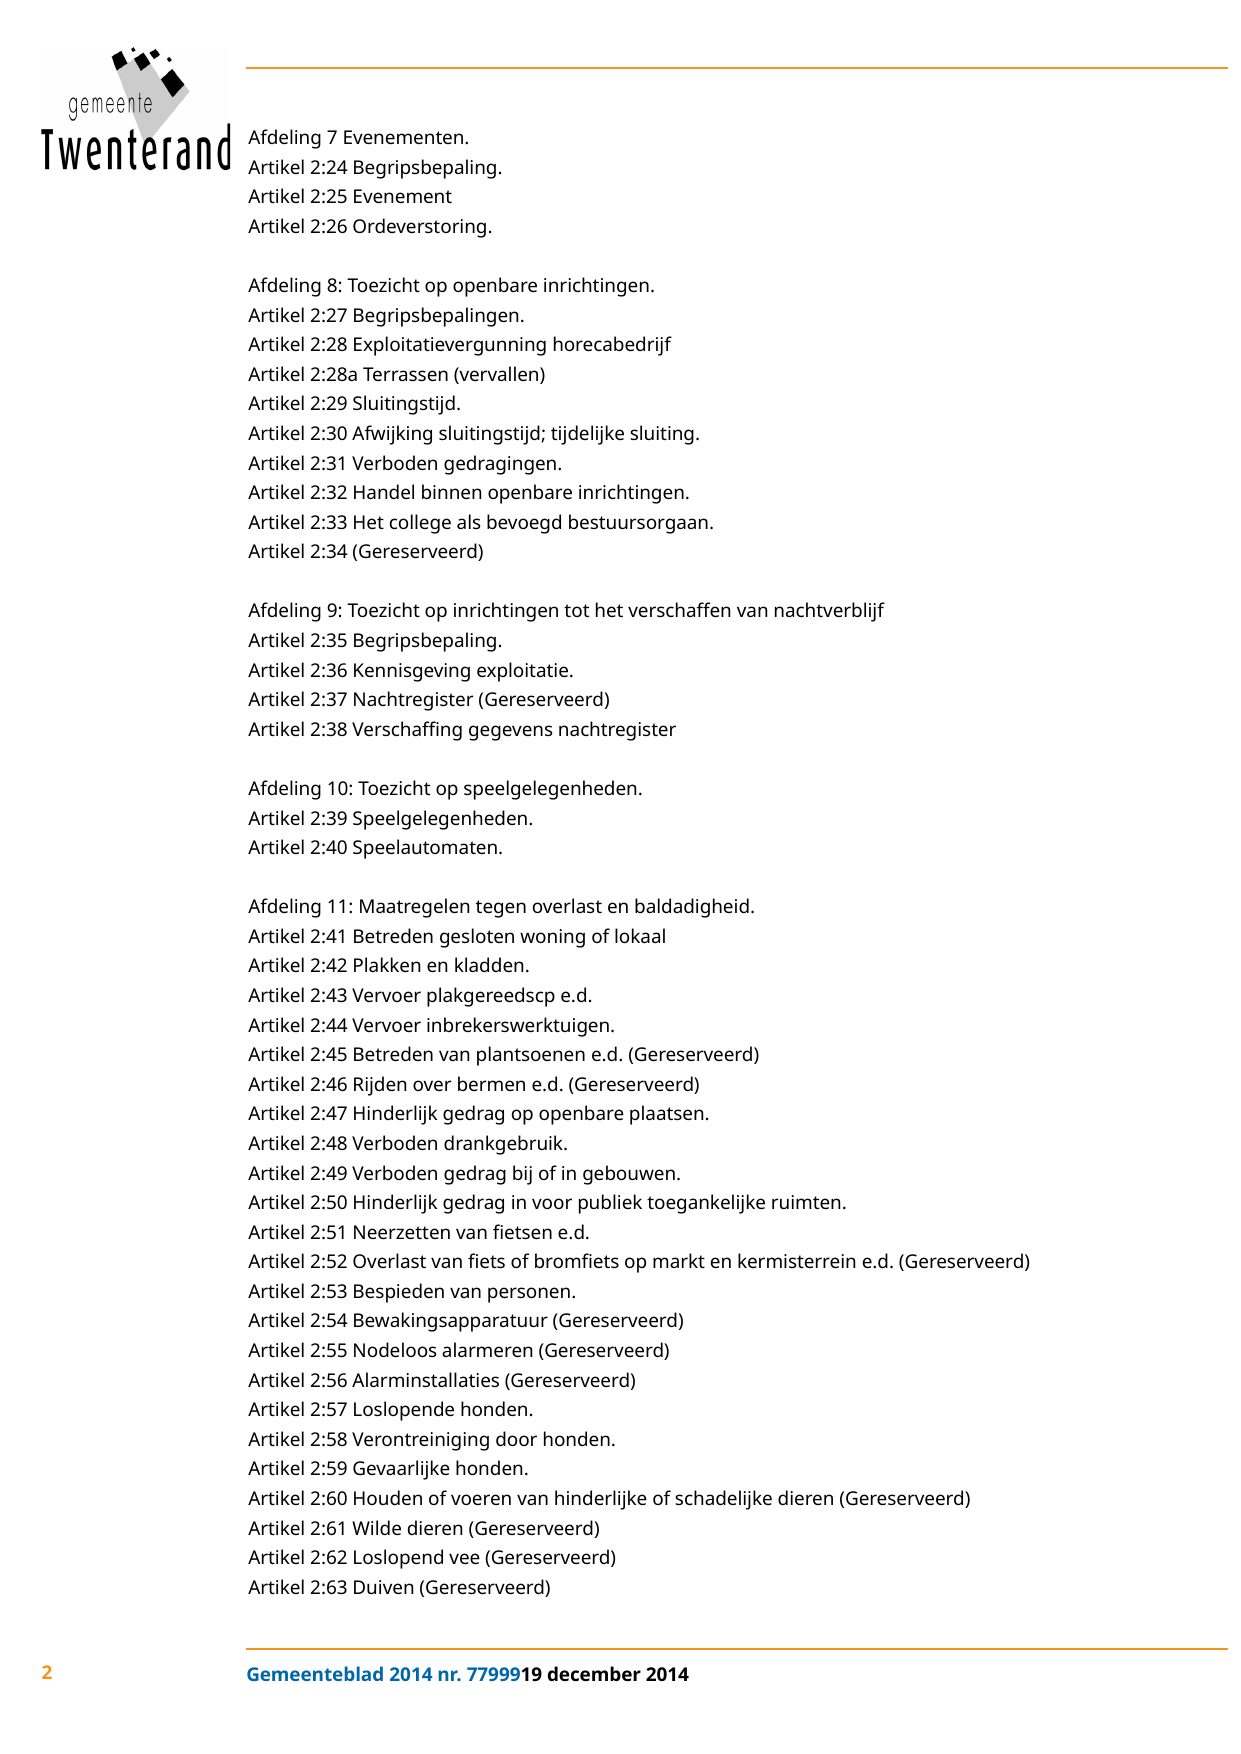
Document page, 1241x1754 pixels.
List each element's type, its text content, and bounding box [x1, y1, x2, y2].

text Artikel 2:49 Verboden gedrag bij of in gebouwen. [248, 1160, 1152, 1186]
text Artikel 2:59 Gevaarlijke honden. [248, 1456, 1152, 1481]
text Afdeling 9: Toezicht op inrichtingen tot het verschaffen van nachtverblijf [248, 598, 1152, 623]
text Artikel 2:46 Rijden over bermen e.d. (Gereserveerd) [248, 1071, 1152, 1097]
text Artikel 2:45 Betreden van plantsoenen e.d. (Gereserveerd) [248, 1041, 1152, 1067]
text Afdeling 8: Toezicht op openbare inrichtingen. [248, 272, 1152, 298]
text Artikel 2:28 Exploitatievergunning horecabedrijf [248, 331, 1152, 357]
text Artikel 2:52 Overlast van fiets of bromfiets op markt en kermisterrein e.d. (Gereserveerd) [248, 1248, 1152, 1274]
text Artikel 2:25 Evenement [248, 183, 1152, 209]
text Artikel 2:28a Terrassen (vervallen) [248, 361, 1152, 387]
text Artikel 2:26 Ordeverstoring. [248, 213, 1152, 239]
text Artikel 2:54 Bewakingsapparatuur (Gereserveerd) [248, 1308, 1152, 1333]
text Artikel 2:61 Wilde dieren (Gereserveerd) [248, 1515, 1152, 1541]
text Artikel 2:34 (Gereserveerd) [248, 538, 1152, 564]
text Afdeling 10: Toezicht op speelgelegenheden. [248, 775, 1152, 801]
text Artikel 2:41 Betreden gesloten woning of lokaal [248, 923, 1152, 949]
text Artikel 2:58 Verontreiniging door honden. [248, 1426, 1152, 1452]
text Artikel 2:44 Vervoer inbrekerswerktuigen. [248, 1012, 1152, 1038]
text Artikel 2:55 Nodeloos alarmeren (Gereserveerd) [248, 1337, 1152, 1363]
text Artikel 2:60 Houden of voeren van hinderlijke of schadelijke dieren (Gereserveerd) [248, 1485, 1152, 1511]
text Artikel 2:29 Sluitingstijd. [248, 391, 1152, 416]
text Artikel 2:37 Nachtregister (Gereserveerd) [248, 686, 1152, 712]
text Artikel 2:30 Afwijking sluitingstijd; tijdelijke sluiting. [248, 420, 1152, 446]
text Artikel 2:51 Neerzetten van fietsen e.d. [248, 1219, 1152, 1245]
text Artikel 2:27 Begripsbepalingen. [248, 302, 1152, 328]
text Afdeling 7 Evenementen. [248, 124, 1152, 150]
picture [41, 47, 231, 172]
text Artikel 2:31 Verboden gedragingen. [248, 450, 1152, 476]
text Artikel 2:39 Speelgelegenheden. [248, 805, 1152, 831]
text Artikel 2:33 Het college als bevoegd bestuursorgaan. [248, 509, 1152, 535]
text Artikel 2:50 Hinderlijk gedrag in voor publiek toegankelijke ruimten. [248, 1189, 1152, 1215]
text Artikel 2:40 Speelautomaten. [248, 834, 1152, 860]
text Artikel 2:35 Begripsbepaling. [248, 627, 1152, 653]
text Artikel 2:57 Loslopende honden. [248, 1396, 1152, 1422]
text Artikel 2:47 Hinderlijk gedrag op openbare plaatsen. [248, 1101, 1152, 1126]
text Artikel 2:24 Begripsbepaling. [248, 154, 1152, 180]
text Afdeling 11: Maatregelen tegen overlast en baldadigheid. [248, 893, 1152, 919]
text Artikel 2:42 Plakken en kladden. [248, 953, 1152, 978]
text Artikel 2:36 Kennisgeving exploitatie. [248, 657, 1152, 683]
text Artikel 2:38 Verschaffing gegevens nachtregister [248, 716, 1152, 742]
text Artikel 2:43 Vervoer plakgereedscp e.d. [248, 982, 1152, 1008]
text Artikel 2:32 Handel binnen openbare inrichtingen. [248, 479, 1152, 505]
text Artikel 2:56 Alarminstallaties (Gereserveerd) [248, 1367, 1152, 1393]
text Artikel 2:63 Duiven (Gereserveerd) [248, 1574, 1152, 1600]
text Artikel 2:48 Verboden drankgebruik. [248, 1130, 1152, 1156]
text Artikel 2:53 Bespieden van personen. [248, 1278, 1152, 1304]
text Artikel 2:62 Loslopend vee (Gereserveerd) [248, 1544, 1152, 1570]
